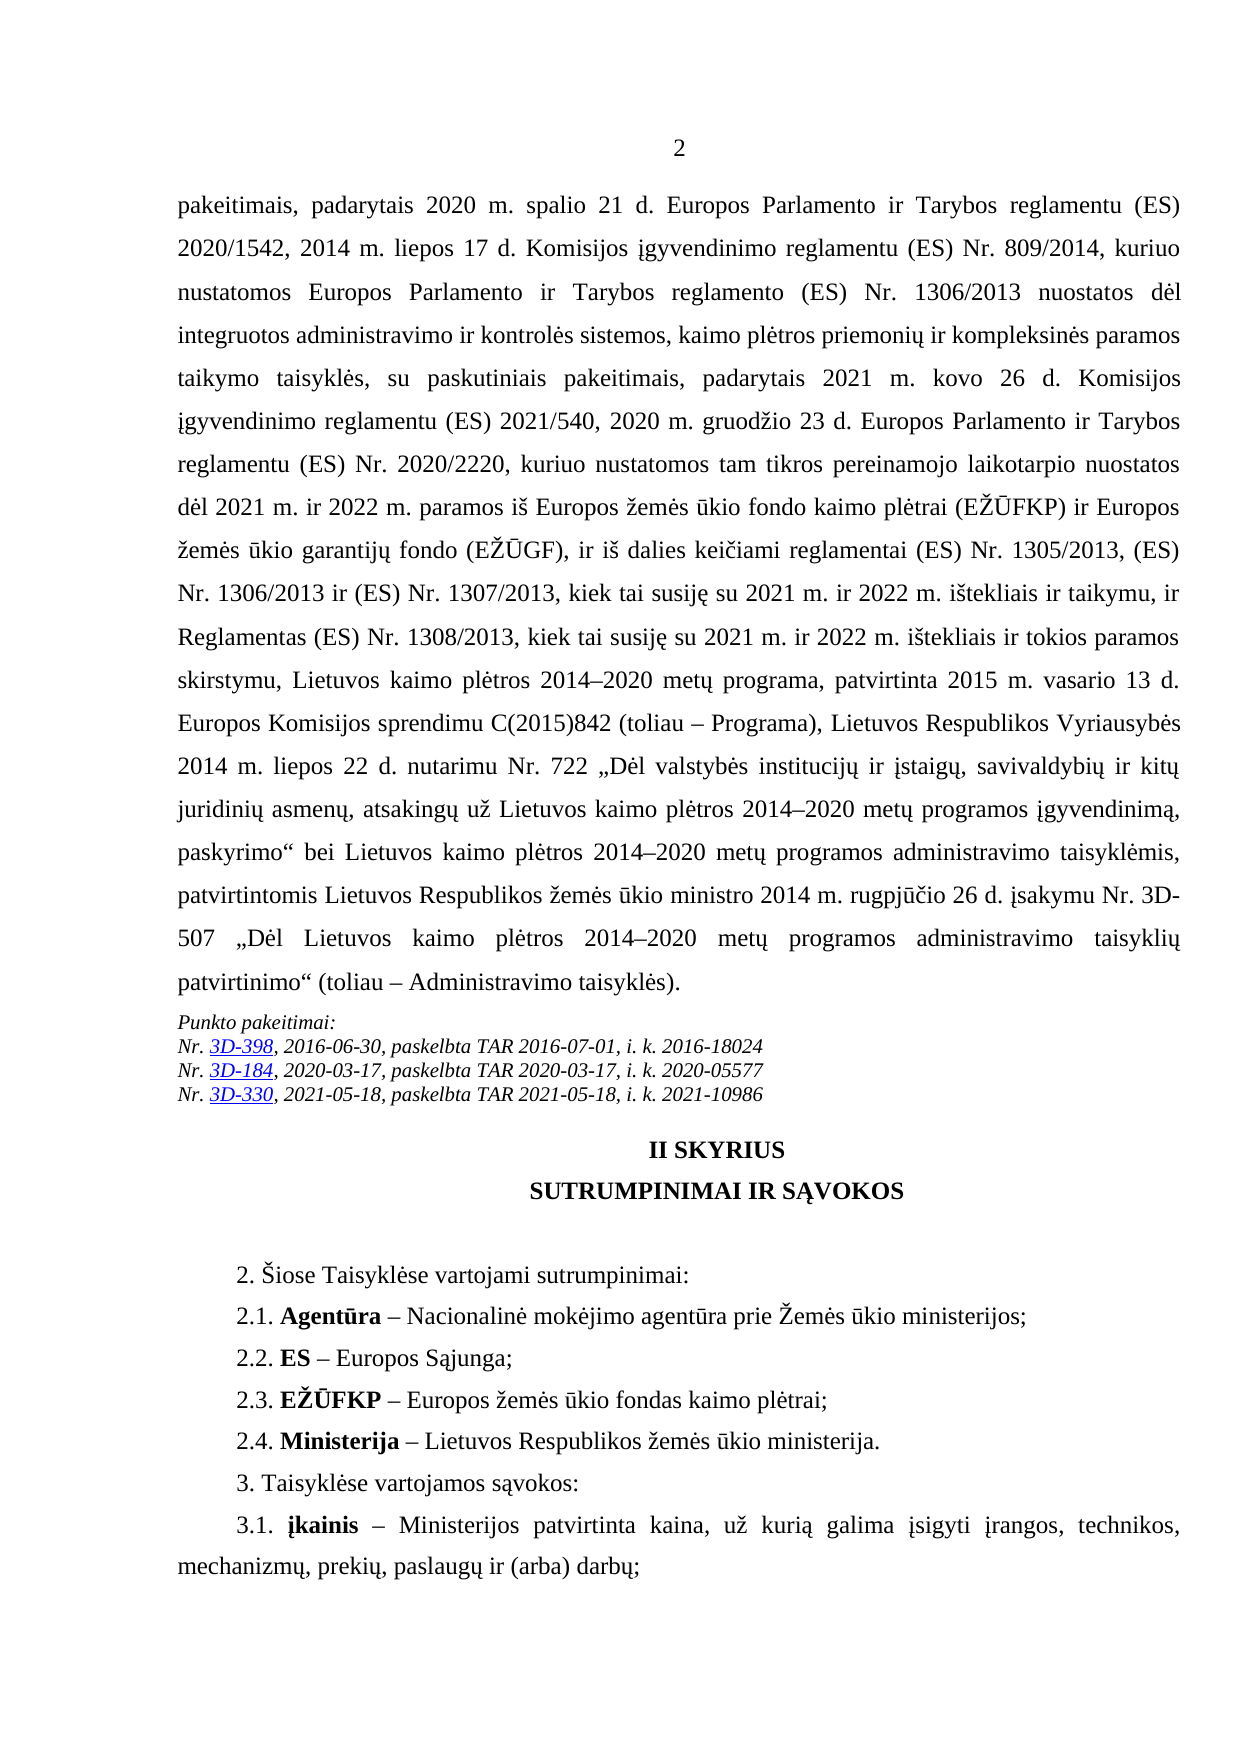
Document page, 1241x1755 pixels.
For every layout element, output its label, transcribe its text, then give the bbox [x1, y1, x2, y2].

text Nr. 3D-330, 2021-05-18, paskelbta TAR 2021-05-18, i. k. 2021-10986 [177, 1082, 1181, 1106]
text Nr. 3D-184, 2020-03-17, paskelbta TAR 2020-03-17, i. k. 2020-05577 [177, 1058, 1181, 1082]
text 2.4. Ministerija – Lietuvos Respublikos žemės ūkio ministerija. [177, 1426, 1181, 1455]
text II SKYRIUS [177, 1135, 1181, 1163]
text SUTRUMPINIMAI IR SĄVOKOS [177, 1176, 1181, 1205]
text 2.3. EŽŪFKP – Europos žemės ūkio fondas kaimo plėtrai; [177, 1385, 1181, 1413]
text Nr. 3D-398, 2016-06-30, paskelbta TAR 2016-07-01, i. k. 2016-18024 [177, 1034, 1181, 1058]
text 3.1. įkainis – Ministerijos patvirtinta kaina, už kurią galima įsigyti įrangos, technikos, mechanizmų, prekių, paslaugų ir (arba) darbų; [177, 1510, 1181, 1580]
text 2.1. Agentūra – Nacionalinė mokėjimo agentūra prie Žemės ūkio ministerijos; [177, 1301, 1181, 1330]
text 2.2. ES – Europos Sąjunga; [177, 1343, 1181, 1372]
text 3. Taisyklėse vartojamos sąvokos: [177, 1468, 1181, 1497]
text pakeitimais, padarytais 2020 m. spalio 21 d. Europos Parlamento ir Tarybos reglamentu (ES) 2020/1542, 2014 m. liepos 17 d. Komisijos įgyvendinimo reglamentu (ES) Nr. 809/2014, kuriuo nustatomos Europos Parlamento ir Tarybos reglamento (ES) Nr. 1306/2013 nuostatos dėl integruotos administravimo ir kontrolės sistemos, kaimo plėtros priemonių ir kompleksinės paramos taikymo taisyklės, su paskutiniais pakeitimais, padarytais 2021 m. kovo 26 d. Komisijos įgyvendinimo reglamentu (ES) 2021/540, 2020 m. gruodžio 23 d. Europos Parlamento ir Tarybos reglamentu (ES) Nr. 2020/2220, kuriuo nustatomos tam tikros pereinamojo laikotarpio nuostatos dėl 2021 m. ir 2022 m. paramos iš Europos žemės ūkio fondo kaimo plėtrai (EŽŪFKP) ir Europos žemės ūkio garantijų fondo (EŽŪGF), ir iš dalies keičiami reglamentai (ES) Nr. 1305/2013, (ES) Nr. 1306/2013 ir (ES) Nr. 1307/2013, kiek tai susiję su 2021 m. ir 2022 m. ištekliais ir taikymu, ir Reglamentas (ES) Nr. 1308/2013, kiek tai susiję su 2021 m. ir 2022 m. ištekliais ir tokios paramos skirstymu, Lietuvos kaimo plėtros 2014–2020 metų programa, patvirtinta 2015 m. vasario 13 d. Europos Komisijos sprendimu C(2015)842 (toliau – Programa), Lietuvos Respublikos Vyriausybės 2014 m. liepos 22 d. nutarimu Nr. 722 „Dėl valstybės institucijų ir įstaigų, savivaldybių ir kitų juridinių asmenų, atsakingų už Lietuvos kaimo plėtros 2014–2020 metų programos įgyvendinimą, paskyrimo“ bei Lietuvos kaimo plėtros 2014–2020 metų programos administravimo taisyklėmis, patvirtintomis Lietuvos Respublikos žemės ūkio ministro 2014 m. rugpjūčio 26 d. įsakymu Nr. 3D-507 „Dėl Lietuvos kaimo plėtros 2014–2020 metų programos administravimo taisyklių patvirtinimo“ (toliau – Administravimo taisyklės). [177, 190, 1181, 995]
text 2. Šiose Taisyklėse vartojami sutrumpinimai: [177, 1260, 1181, 1288]
text Punkto pakeitimai: [177, 1010, 1181, 1034]
